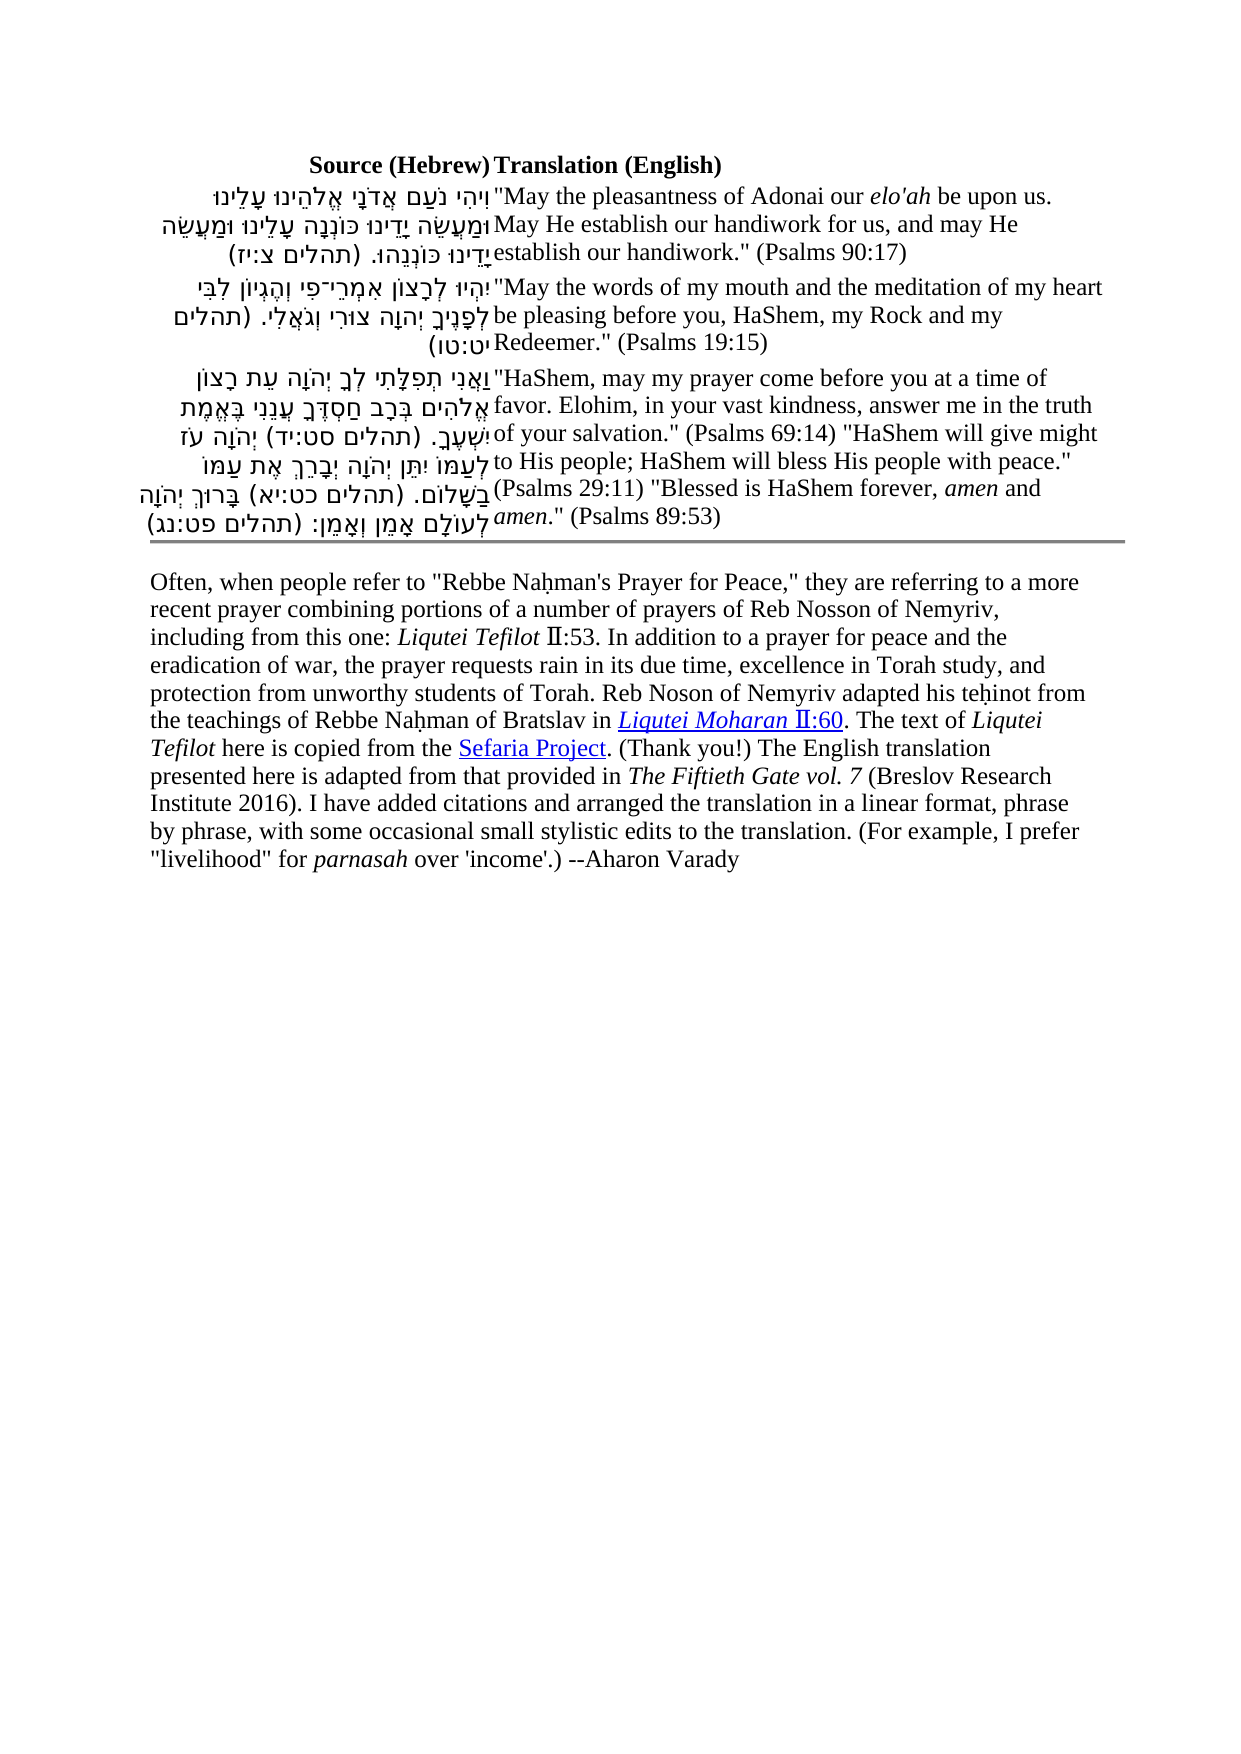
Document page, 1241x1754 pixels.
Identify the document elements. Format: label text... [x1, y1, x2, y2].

table_cell וַאֲנִי תְפִלָּתִי לְךָ יְהֹוָה עֵת רָצוֹן אֱלֹהִים בְּרָב חַסְדֶּךָ עֲנֵנִי בֶּאֱמֶת יִשְׁעֶךָ. (תהלים סט:יד) יְהֹוָה עֹז לְעַמּוֹ יִתֵּן יְהֹוָה יְבָרֵךְ אֶת עַמּוֹ בַשָּׁלוֹם. (תהלים כט:יא) בָּרוּךְ יְהֹוָה לְעוֹלָם אָמֵן וְאָמֵן: (תהלים פט:נג) [135, 362, 492, 540]
table_header Source (Hebrew) [135, 150, 492, 181]
table_header Translation (English) [492, 150, 1105, 181]
text Often, when people refer to "Rebbe Naḥman's Prayer for Peace," they are referring to a more recent prayer combining portions of a number of prayers of Reb Nosson of Nemyriv, including from this one: Liqutei Tefilot Ⅱ:53. In addition to a prayer for peace and the eradication of war, the prayer requests rain in its due time, excellence in Torah study, and protection from unworthy students of Torah. Reb Noson of Nemyriv adapted his teḥinot from the teachings of Rebbe Naḥman of Bratslav in Liqutei Moharan Ⅱ:60. The text of Liqutei Tefilot here is copied from the Sefaria Project. (Thank you!) The English translation presented here is adapted from that provided in The Fiftieth Gate vol. 7 (Breslov Research Institute 2016). I have added citations and arranged the translation in a linear format, phrase by phrase, with some occasional small stylistic edits to the translation. (For example, I prefer "livelihood" for parnasah over 'income'.) --Aharon Varady [150, 568, 1090, 873]
table_cell "May the pleasantness of Adonai our elo'ah be upon us. May He establish our handiwork for us, and may He establish our handiwork." (Psalms 90:17) [492, 181, 1105, 271]
table_cell וִיהִי נֹעַם אֲדֹנָי אֱלֹהֵינוּ עָלֵינוּ וּמַעֲשֵׂה יָדֵינוּ כּוֹנְנָה עָלֵינוּ וּמַעֲשֵׂה יָדֵינוּ כּוֹנְנֵהוּ. (תהלים צ:יז) [135, 181, 492, 271]
table_cell "May the words of my mouth and the meditation of my heart be pleasing before you, HaShem, my Rock and my Redeemer." (Psalms 19:15) [492, 271, 1105, 362]
table_cell "HaShem, may my prayer come before you at a time of favor. Elohim, in your vast kindness, answer me in the truth of your salvation." (Psalms 69:14) "HaShem will give might to His people; HaShem will bless His people with peace." (Psalms 29:11) "Blessed is HaShem forever, amen and amen." (Psalms 89:53) [492, 362, 1105, 540]
table_cell יִהְיוּ לְרָצוֹן אִמְרֵי־פִי וְהֶגְיוֹן לִבִּי לְפָנֶיךָ יְהוָה צוּרִי וְגֹאֲלִי. (תהלים יט:טו) [135, 271, 492, 362]
